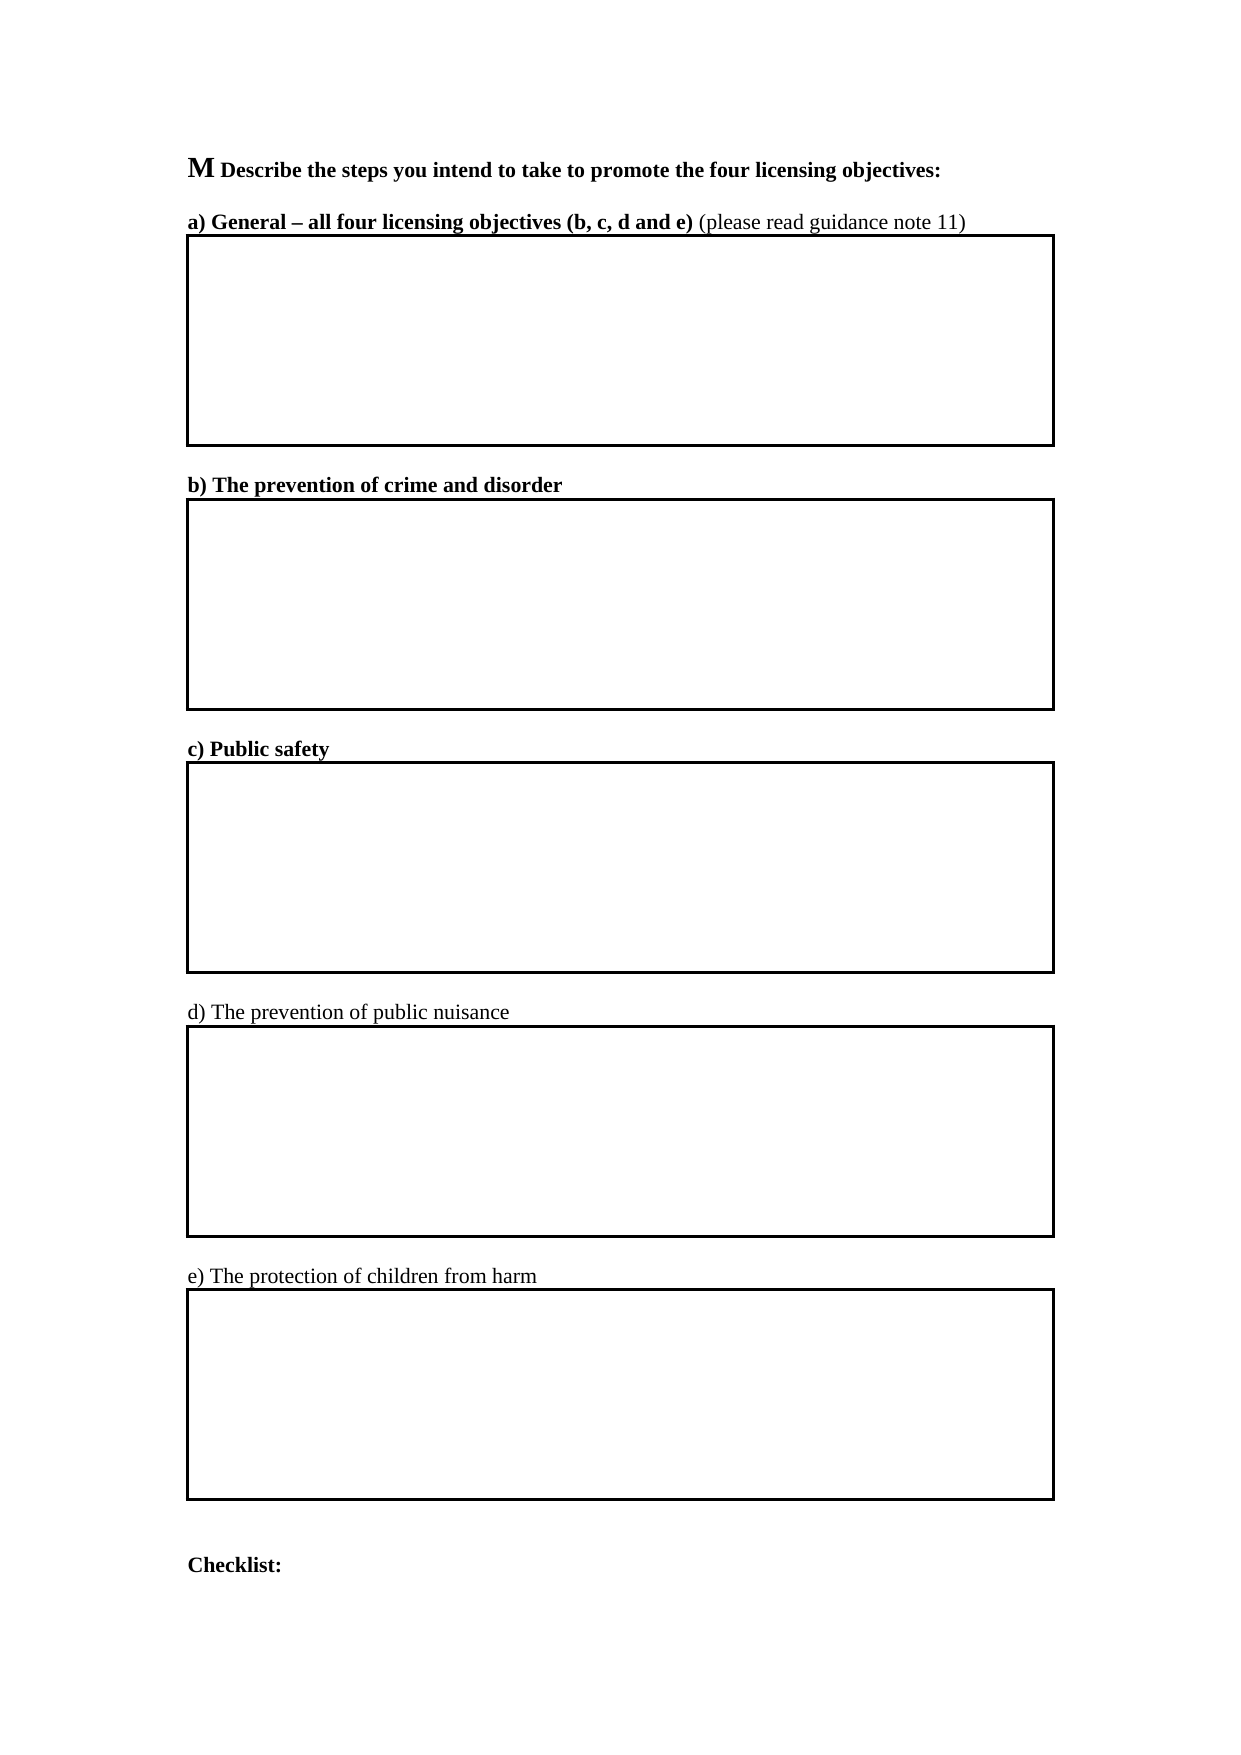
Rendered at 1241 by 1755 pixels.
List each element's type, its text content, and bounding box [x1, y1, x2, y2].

text M Describe the steps you intend to take to promote the four licensing objectives: [187, 150, 1053, 183]
table_header [189, 501, 1052, 707]
table_header [189, 1028, 1052, 1234]
table_header [189, 237, 1052, 444]
text e) The protection of children from harm [187, 1263, 1053, 1288]
text Checklist: [187, 1552, 1053, 1577]
text b) The prevention of crime and disorder [187, 472, 1053, 497]
text a) General – all four licensing objectives (b, c, d and e) (please read guidance note 11) [187, 209, 1053, 234]
text c) Public safety [187, 736, 1053, 761]
table_header [189, 764, 1052, 971]
table_header [189, 1291, 1052, 1498]
text d) The prevention of public nuisance [187, 999, 1053, 1024]
